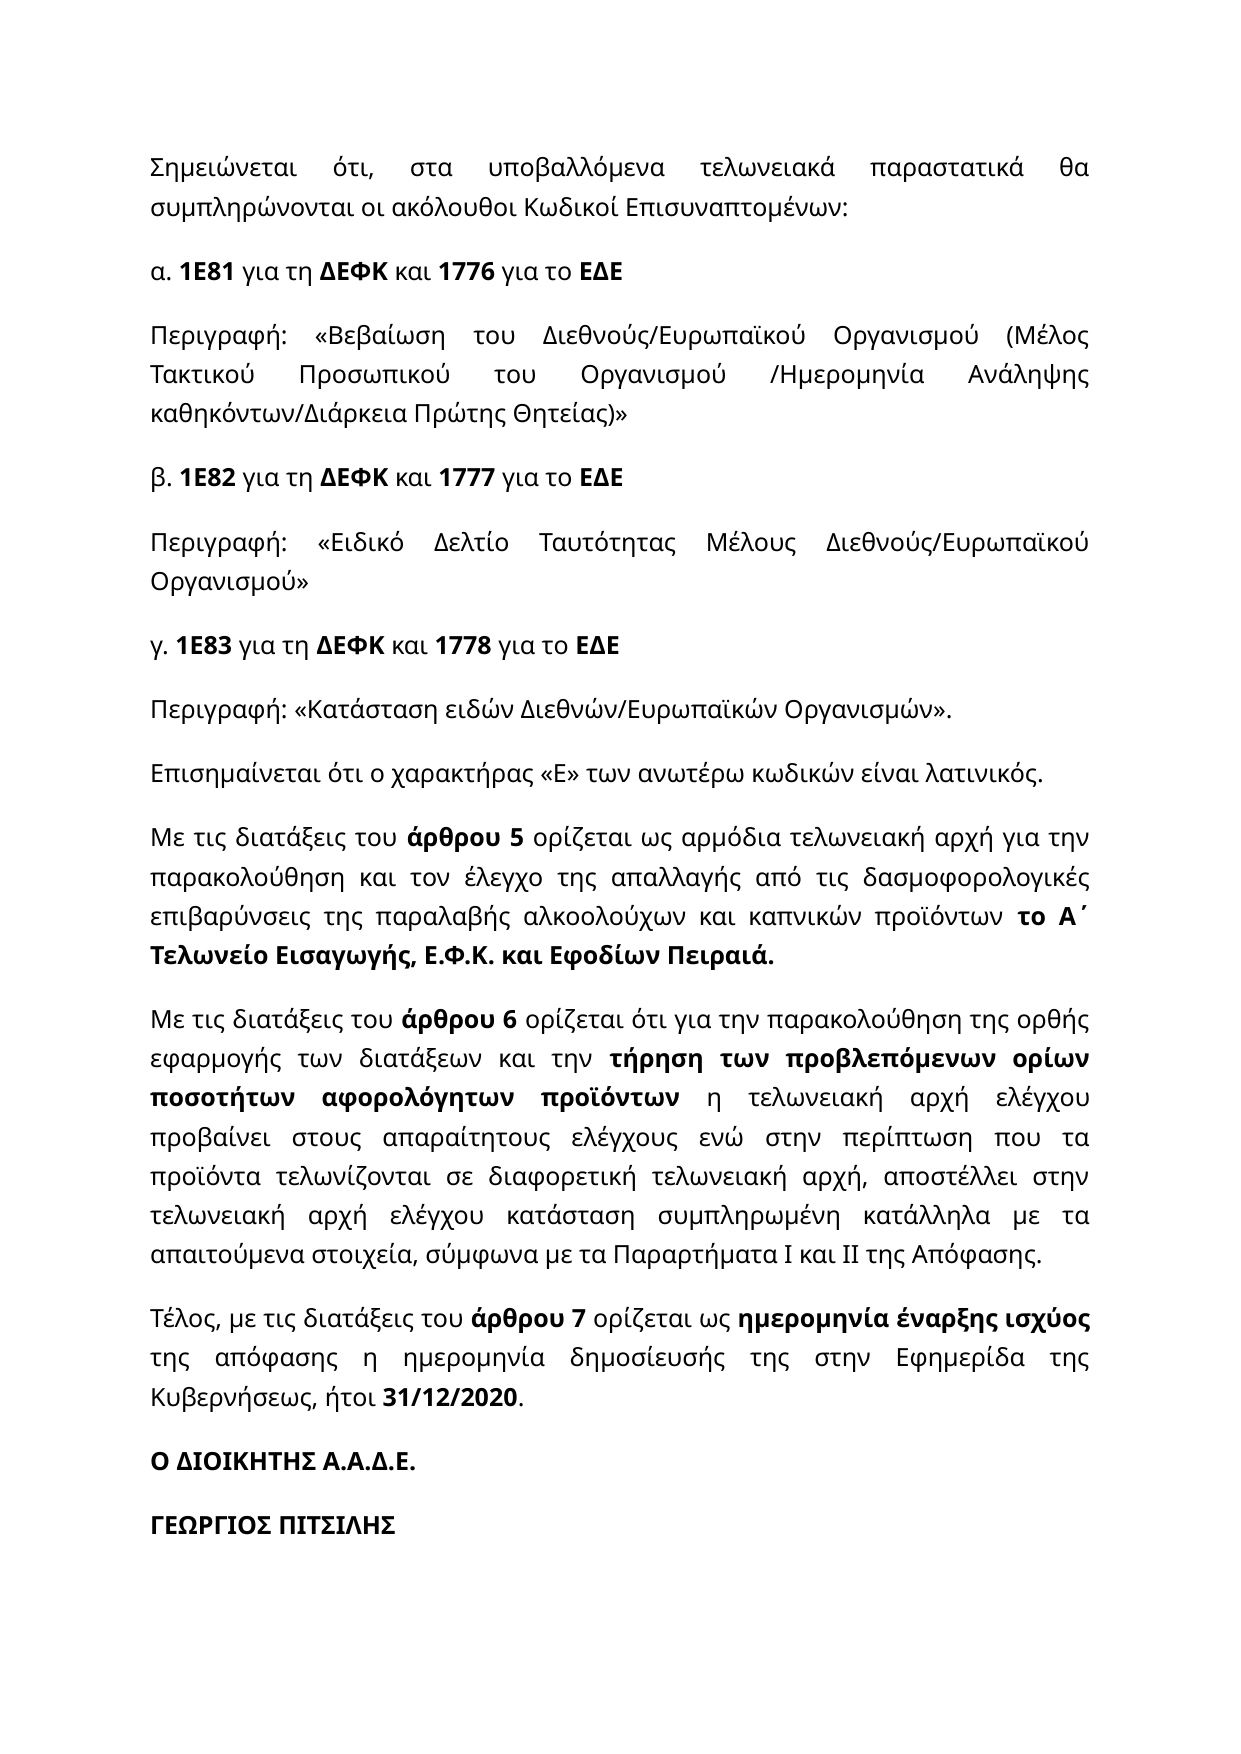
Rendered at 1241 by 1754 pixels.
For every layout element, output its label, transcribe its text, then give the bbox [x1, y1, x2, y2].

text Με τις διατάξεις του άρθρου 5 ορίζεται ως αρμόδια τελωνειακή αρχή για την παρακολούθηση και τον έλεγχο της απαλλαγής από τις δασμοφορολογικές επιβαρύνσεις της παραλαβής αλκοολούχων και καπνικών προϊόντων το Α΄ Τελωνείο Εισαγωγής, Ε.Φ.Κ. και Εφοδίων Πειραιά. [150, 820, 1090, 972]
text Τέλος, με τις διατάξεις του άρθρου 7 ορίζεται ως ημερομηνία έναρξης ισχύος της απόφασης η ημερομηνία δημοσίευσής της στην Εφημερίδα της Κυβερνήσεως, ήτοι 31/12/2020. [150, 1301, 1090, 1413]
text ΓΕΩΡΓΙΟΣ ΠΙΤΣΙΛΗΣ [150, 1507, 1090, 1542]
text Σημειώνεται ότι, στα υποβαλλόμενα τελωνειακά παραστατικά θα συμπληρώνονται οι ακόλουθοι Κωδικοί Επισυναπτομένων: [150, 150, 1090, 223]
text Επισημαίνεται ότι ο χαρακτήρας «Ε» των ανωτέρω κωδικών είναι λατινικός. [150, 756, 1090, 790]
text γ. 1E83 για τη ΔΕΦΚ και 1778 για το ΕΔΕ [150, 627, 1090, 662]
text α. 1E81 για τη ΔΕΦΚ και 1776 για το ΕΔΕ [150, 253, 1090, 287]
text Περιγραφή: «Βεβαίωση του Διεθνούς/Ευρωπαϊκού Οργανισμού (Μέλος Τακτικού Προσωπικού του Οργανισμού /Ημερομηνία Ανάληψης καθηκόντων/Διάρκεια Πρώτης Θητείας)» [150, 317, 1090, 430]
text Ο ΔΙΟΙΚΗΤΗΣ Α.Α.Δ.Ε. [150, 1443, 1090, 1477]
text Περιγραφή: «Ειδικό Δελτίο Ταυτότητας Μέλους Διεθνούς/Ευρωπαϊκού Οργανισμού» [150, 524, 1090, 597]
text Με τις διατάξεις του άρθρου 6 ορίζεται ότι για την παρακολούθηση της ορθής εφαρμογής των διατάξεων και την τήρηση των προβλεπόμενων ορίων ποσοτήτων αφορολόγητων προϊόντων η τελωνειακή αρχή ελέγχου προβαίνει στους απαραίτητους ελέγχους ενώ στην περίπτωση που τα προϊόντα τελωνίζονται σε διαφορετική τελωνειακή αρχή, αποστέλλει στην τελωνειακή αρχή ελέγχου κατάσταση συμπληρωμένη κατάλληλα με τα απαιτούμενα στοιχεία, σύμφωνα με τα Παραρτήματα Ι και ΙΙ της Απόφασης. [150, 1002, 1090, 1271]
text Περιγραφή: «Κατάσταση ειδών Διεθνών/Ευρωπαϊκών Οργανισμών». [150, 692, 1090, 726]
text β. 1E82 για τη ΔΕΦΚ και 1777 για το ΕΔΕ [150, 460, 1090, 494]
